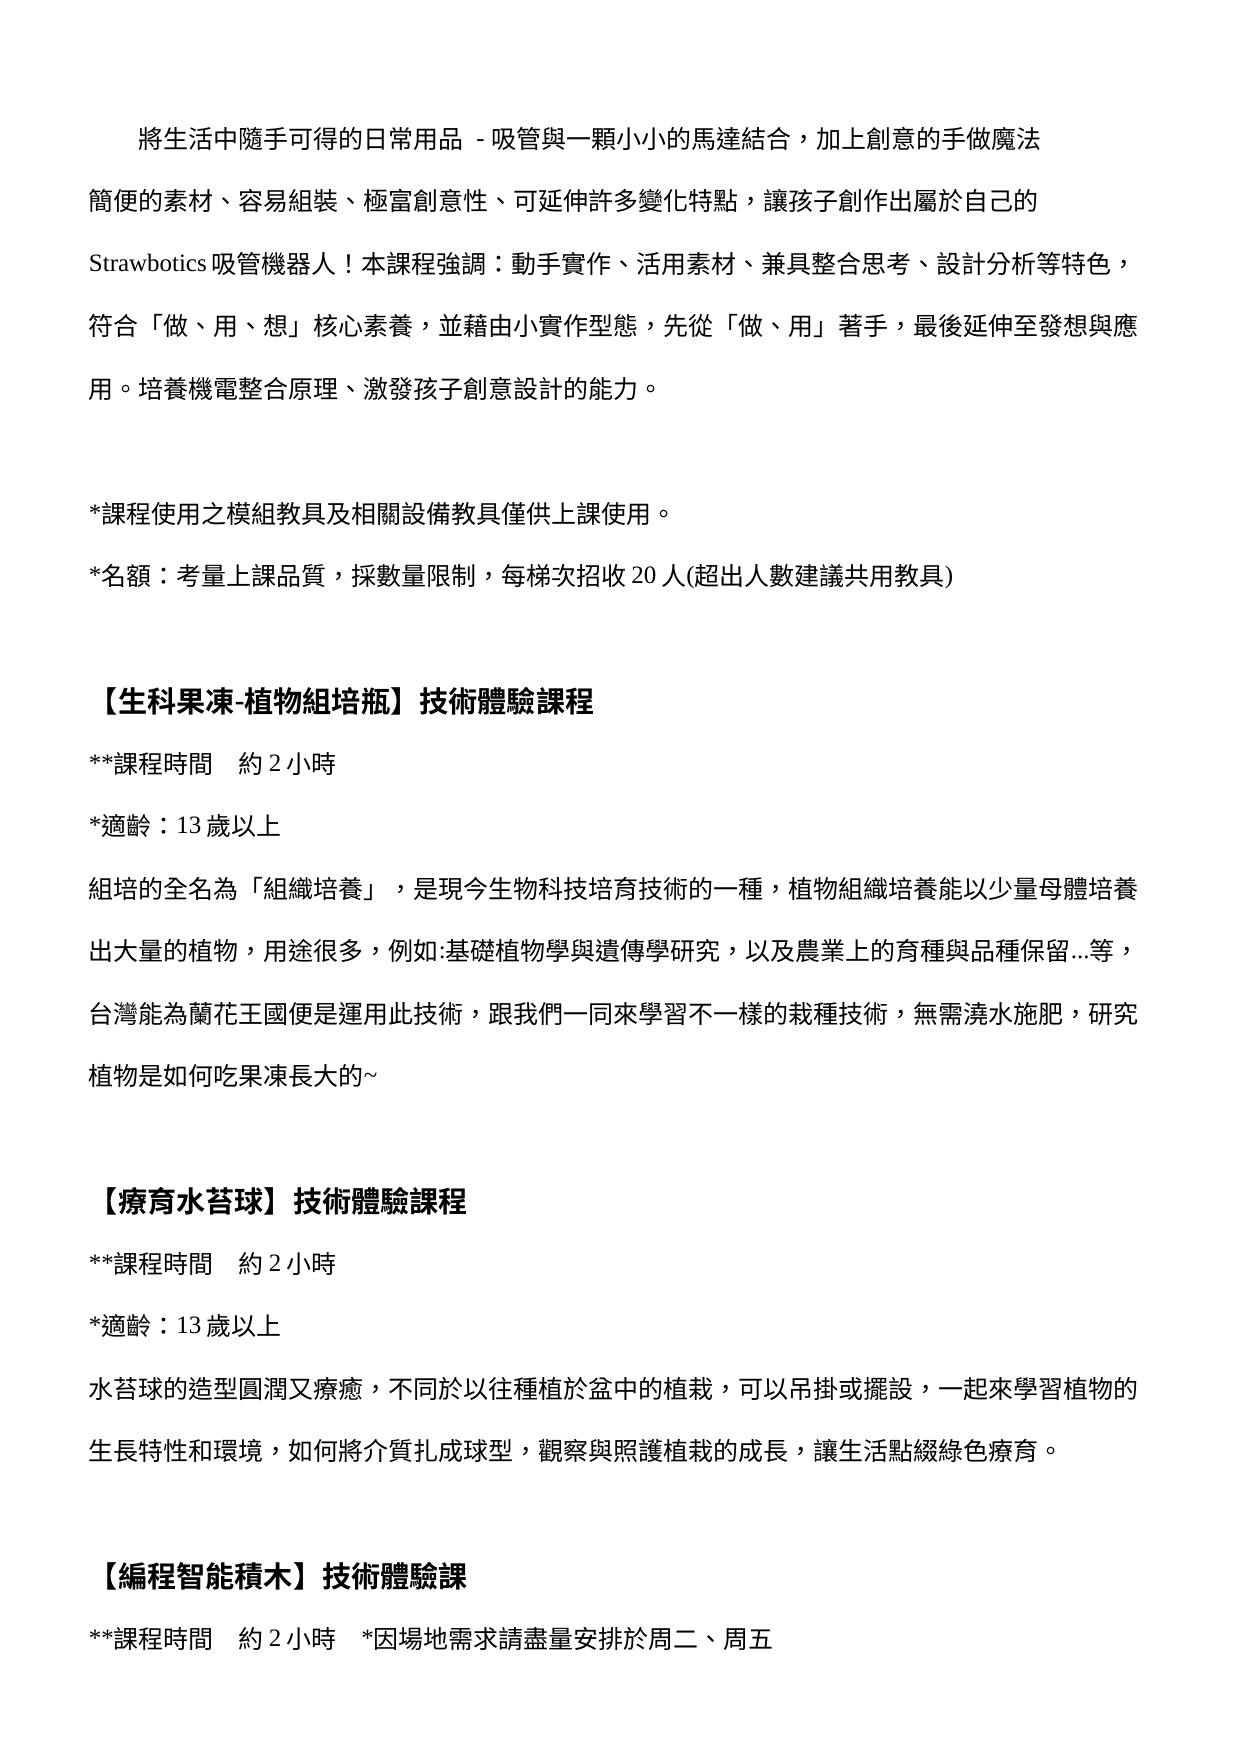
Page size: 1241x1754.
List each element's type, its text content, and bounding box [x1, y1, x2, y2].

text *適齡：13歲以上 [89, 1283, 1152, 1346]
text *適齡：13歲以上 [89, 783, 1152, 846]
text 水苔球的造型圓潤又療癒，不同於以往種植於盆中的植栽，可以吊掛或擺設，一起來學習植物的生長特性和環境，如何將介質扎成球型，觀察與照護植栽的成長，讓生活點綴綠色療育。 [89, 1346, 1152, 1471]
text **課程時間 約2小時 *因場地需求請盡量安排於周二、周五 [89, 1596, 1152, 1658]
text **課程時間 約2小時 [89, 721, 1152, 783]
text 將生活中隨手可得的日常用品 - 吸管與一顆小小的馬達結合，加上創意的手做魔法 [89, 96, 1152, 158]
text 【療育水苔球】技術體驗課程 [89, 1158, 1152, 1221]
text 【編程智能積木】技術體驗課 [89, 1533, 1152, 1596]
text 簡便的素材、容易組裝、極富創意性、可延伸許多變化特點，讓孩子創作出屬於自己的Strawbotics吸管機器人！本課程強調：動手實作、活用素材、兼具整合思考、設計分析等特色，符合「做、用、想」核心素養，並藉由小實作型態，先從「做、用」著手，最後延伸至發想與應用。培養機電整合原理、激發孩子創意設計的能力。 [89, 158, 1152, 408]
text 【生科果凍-植物組培瓶】技術體驗課程 [89, 658, 1152, 721]
text *課程使用之模組教具及相關設備教具僅供上課使用。 [89, 471, 1152, 533]
text 組培的全名為「組織培養」，是現今生物科技培育技術的一種，植物組織培養能以少量母體培養出大量的植物，用途很多，例如:基礎植物學與遺傳學研究，以及農業上的育種與品種保留...等，台灣能為蘭花王國便是運用此技術，跟我們一同來學習不一樣的栽種技術，無需澆水施肥，研究植物是如何吃果凍長大的~ [89, 846, 1152, 1096]
text *名額：考量上課品質，採數量限制，每梯次招收20人(超出人數建議共用教具) [89, 533, 1152, 596]
text **課程時間 約2小時 [89, 1221, 1152, 1283]
